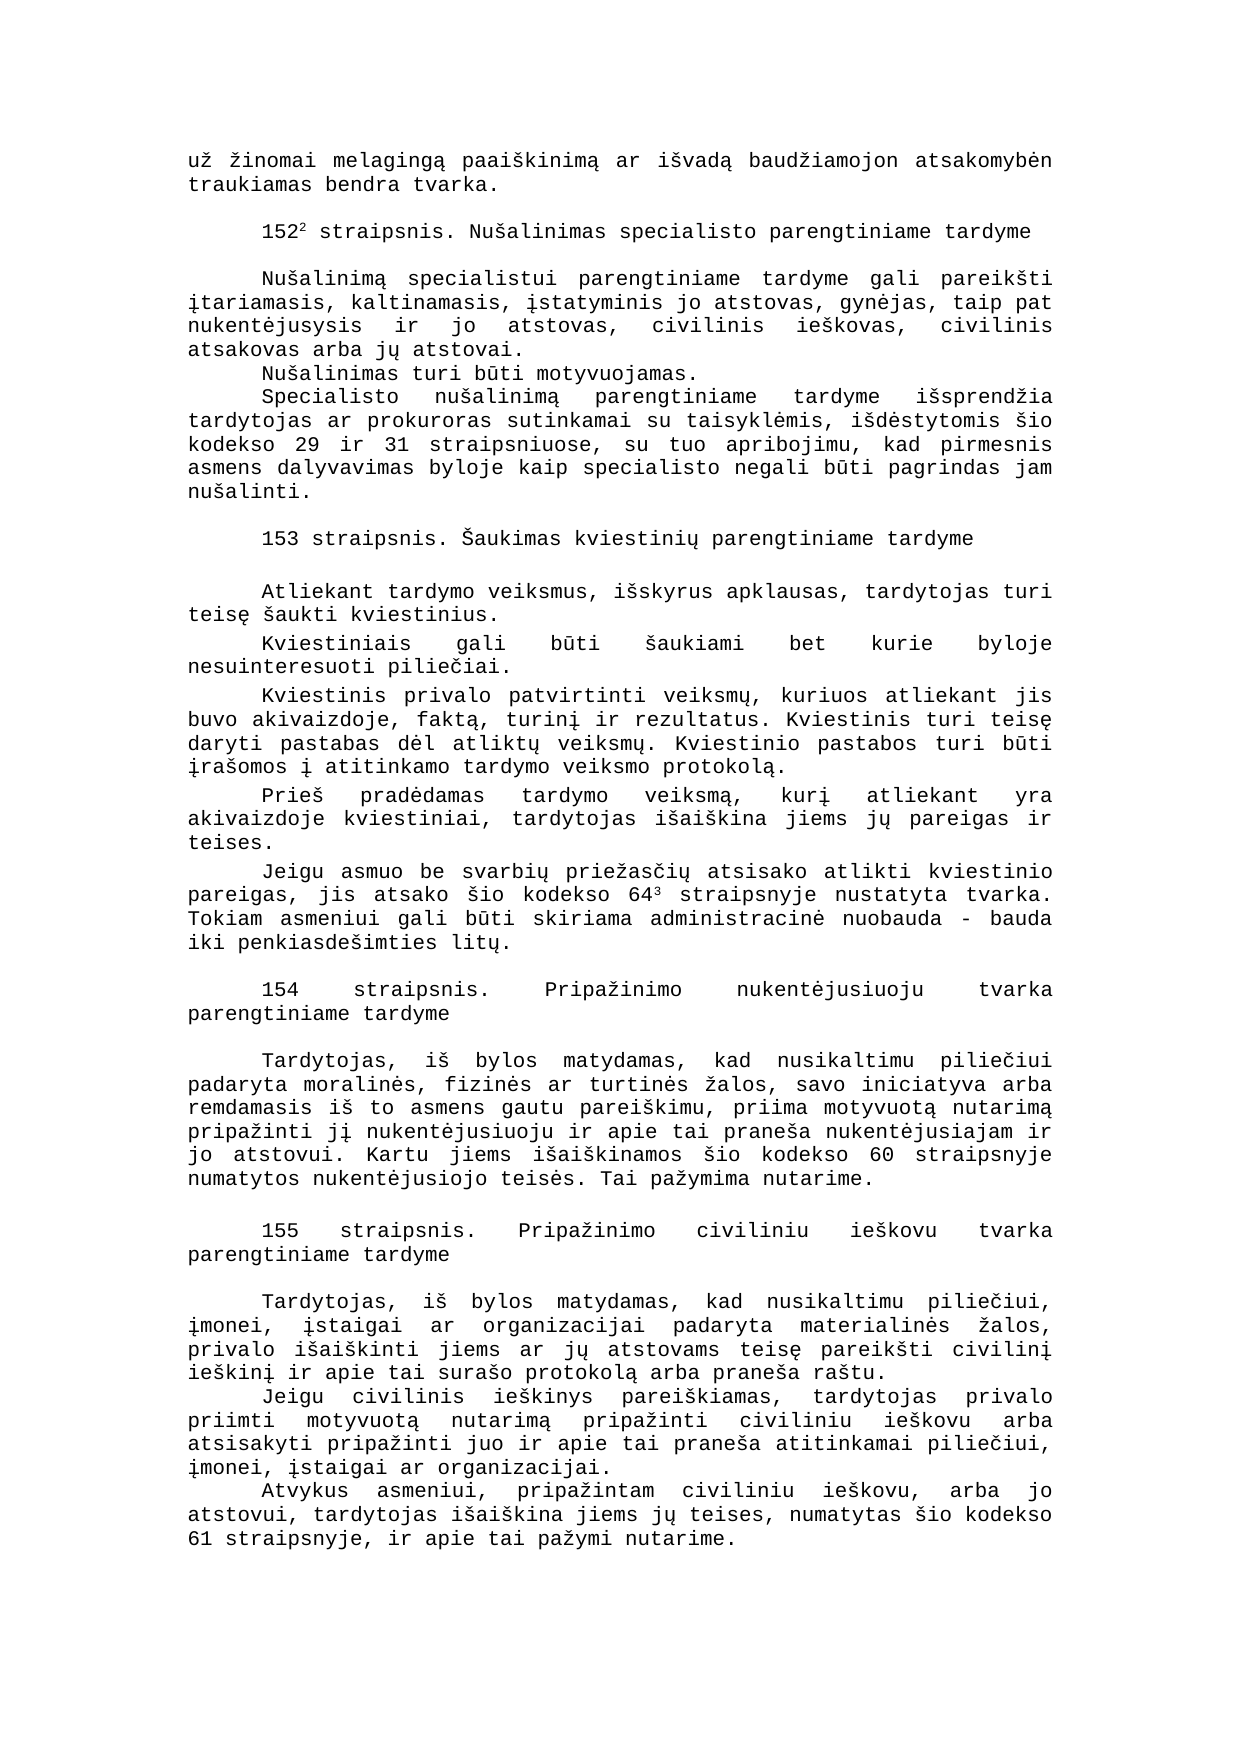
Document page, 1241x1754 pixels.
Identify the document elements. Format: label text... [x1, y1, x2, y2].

text Nušalinimą specialistui parengtiniame tardyme gali pareikšti įtariamasis, kaltinamasis, įstatyminis jo atstovas, gynėjas, taip pat nukentėjusysis ir jo atstovas, civilinis ieškovas, civilinis atsakovas arba jų atstovai. [187, 268, 1053, 363]
text Kviestiniais gali būti šaukiami bet kurie byloje nesuinteresuoti piliečiai. [187, 633, 1053, 680]
text Tardytojas, iš bylos matydamas, kad nusikaltimu piliečiui, įmonei, įstaigai ar organizacijai padaryta materialinės žalos, privalo išaiškinti jiems ar jų atstovams teisę pareikšti civilinį ieškinį ir apie tai surašo protokolą arba praneša raštu. [187, 1291, 1053, 1386]
text 1522 straipsnis. Nušalinimas specialisto parengtiniame tardyme [187, 221, 1053, 244]
text Tardytojas, iš bylos matydamas, kad nusikaltimu piliečiui padaryta moralinės, fizinės ar turtinės žalos, savo iniciatyva arba remdamasis iš to asmens gautu pareiškimu, priima motyvuotą nutarimą pripažinti jį nukentėjusiuoju ir apie tai praneša nukentėjusiajam ir jo atstovui. Kartu jiems išaiškinamos šio kodekso 60 straipsnyje numatytos nukentėjusiojo teisės. Tai pažymima nutarime. [187, 1050, 1053, 1192]
text Nušalinimas turi būti motyvuojamas. [187, 363, 1053, 386]
text 155 straipsnis. Pripažinimo civiliniu ieškovu tvarka parengtiniame tardyme [187, 1220, 1053, 1268]
text 154 straipsnis. Pripažinimo nukentėjusiuoju tvarka parengtiniame tardyme [187, 979, 1053, 1026]
text Kviestinis privalo patvirtinti veiksmų, kuriuos atliekant jis buvo akivaizdoje, faktą, turinį ir rezultatus. Kviestinis turi teisę daryti pastabas dėl atliktų veiksmų. Kviestinio pastabos turi būti įrašomos į atitinkamo tardymo veiksmo protokolą. [187, 685, 1053, 780]
text 153 straipsnis. Šaukimas kviestinių parengtiniame tardyme [187, 528, 1053, 552]
text Jeigu asmuo be svarbių priežasčių atsisako atlikti kviestinio pareigas, jis atsako šio kodekso 643 straipsnyje nustatyta tvarka. Tokiam asmeniui gali būti skiriama administracinė nuobauda - bauda iki penkiasdešimties litų. [187, 861, 1053, 955]
text Specialisto nušalinimą parengtiniame tardyme išsprendžia tardytojas ar prokuroras sutinkamai su taisyklėmis, išdėstytomis šio kodekso 29 ir 31 straipsniuose, su tuo apribojimu, kad pirmesnis asmens dalyvavimas byloje kaip specialisto negali būti pagrindas jam nušalinti. [187, 386, 1053, 505]
text Prieš pradėdamas tardymo veiksmą, kurį atliekant yra akivaizdoje kviestiniai, tardytojas išaiškina jiems jų pareigas ir teises. [187, 785, 1053, 856]
text už žinomai melagingą paaiškinimą ar išvadą baudžiamojon atsakomybėn traukiamas bendra tvarka. [187, 150, 1053, 197]
text Atliekant tardymo veiksmus, išskyrus apklausas, tardytojas turi teisę šaukti kviestinius. [187, 581, 1053, 628]
text Atvykus asmeniui, pripažintam civiliniu ieškovu, arba jo atstovui, tardytojas išaiškina jiems jų teises, numatytas šio kodekso 61 straipsnyje, ir apie tai pažymi nutarime. [187, 1481, 1053, 1551]
text Jeigu civilinis ieškinys pareiškiamas, tardytojas privalo priimti motyvuotą nutarimą pripažinti civiliniu ieškovu arba atsisakyti pripažinti juo ir apie tai praneša atitinkamai piliečiui, įmonei, įstaigai ar organizacijai. [187, 1386, 1053, 1481]
